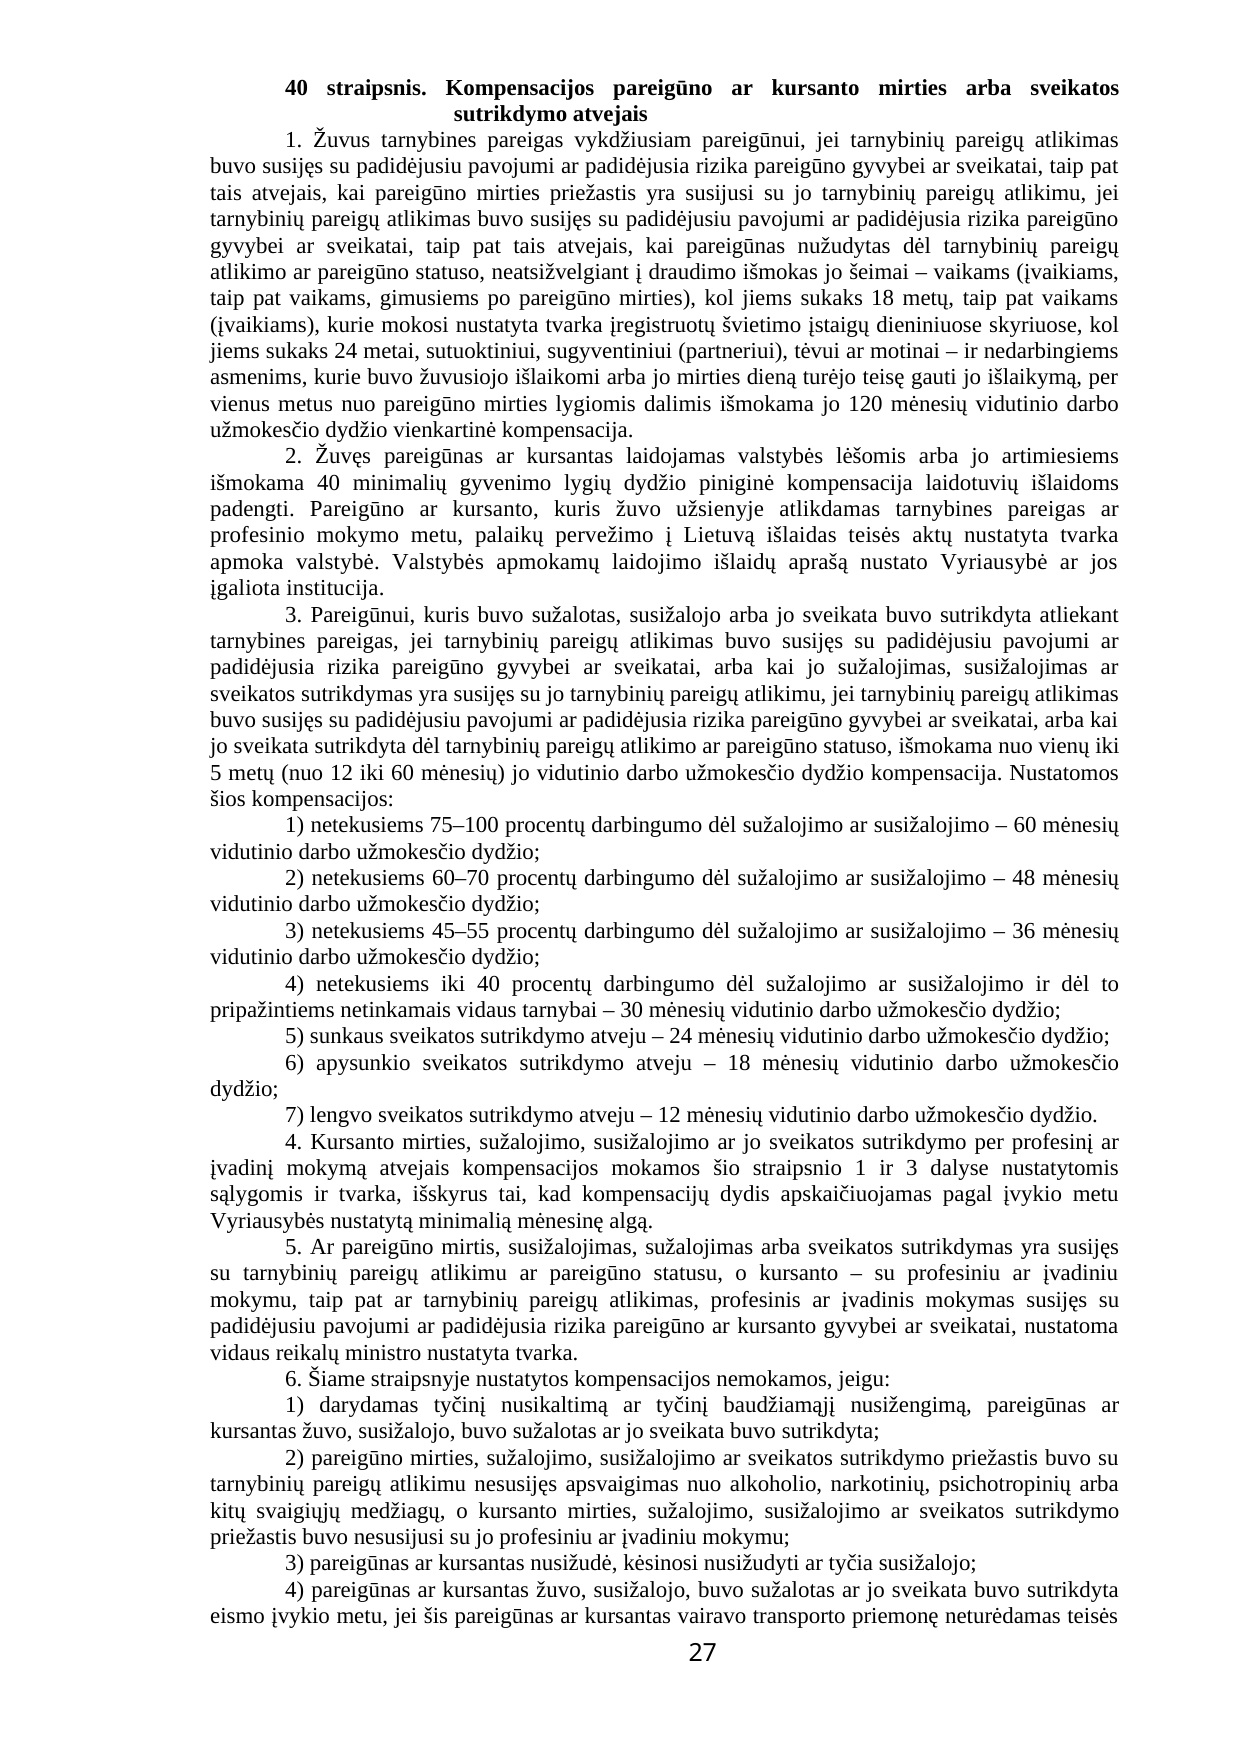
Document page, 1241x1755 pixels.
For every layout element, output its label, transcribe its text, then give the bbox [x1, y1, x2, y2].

text 40 straipsnis. Kompensacijos pareigūno ar kursanto mirties arba sveikatos sutrikdymo atvejais [285, 73, 1120, 126]
text 2) netekusiems 60–70 procentų darbingumo dėl sužalojimo ar susižalojimo – 48 mėnesių vidutinio darbo užmokesčio dydžio; [210, 864, 1120, 917]
text 4) pareigūnas ar kursantas žuvo, susižalojo, buvo sužalotas ar jo sveikata buvo sutrikdyta eismo įvykio metu, jei šis pareigūnas ar kursantas vairavo transporto priemonę neturėdamas teisės [210, 1576, 1120, 1628]
text 2. Žuvęs pareigūnas ar kursantas laidojamas valstybės lėšomis arba jo artimiesiems išmokama 40 minimalių gyvenimo lygių dydžio piniginė kompensacija laidotuvių išlaidoms padengti. Pareigūno ar kursanto, kuris žuvo užsienyje atlikdamas tarnybines pareigas ar profesinio mokymo metu, palaikų pervežimo į Lietuvą išlaidas teisės aktų nustatyta tvarka apmoka valstybė. Valstybės apmokamų laidojimo išlaidų aprašą nustato Vyriausybė ar jos įgaliota institucija. [210, 442, 1120, 601]
text 1. Žuvus tarnybines pareigas vykdžiusiam pareigūnui, jei tarnybinių pareigų atlikimas buvo susijęs su padidėjusiu pavojumi ar padidėjusia rizika pareigūno gyvybei ar sveikatai, taip pat tais atvejais, kai pareigūno mirties priežastis yra susijusi su jo tarnybinių pareigų atlikimu, jei tarnybinių pareigų atlikimas buvo susijęs su padidėjusiu pavojumi ar padidėjusia rizika pareigūno gyvybei ar sveikatai, taip pat tais atvejais, kai pareigūnas nužudytas dėl tarnybinių pareigų atlikimo ar pareigūno statuso, neatsižvelgiant į draudimo išmokas jo šeimai – vaikams (įvaikiams, taip pat vaikams, gimusiems po pareigūno mirties), kol jiems sukaks 18 metų, taip pat vaikams (įvaikiams), kurie mokosi nustatyta tvarka įregistruotų švietimo įstaigų dieniniuose skyriuose, kol jiems sukaks 24 metai, sutuoktiniui, sugyventiniui (partneriui), tėvui ar motinai – ir nedarbingiems asmenims, kurie buvo žuvusiojo išlaikomi arba jo mirties dieną turėjo teisę gauti jo išlaikymą, per vienus metus nuo pareigūno mirties lygiomis dalimis išmokama jo 120 mėnesių vidutinio darbo užmokesčio dydžio vienkartinė kompensacija. [210, 126, 1120, 442]
text 7) lengvo sveikatos sutrikdymo atveju – 12 mėnesių vidutinio darbo užmokesčio dydžio. [210, 1101, 1120, 1128]
text 3) pareigūnas ar kursantas nusižudė, kėsinosi nusižudyti ar tyčia susižalojo; [210, 1549, 1120, 1576]
text 3. Pareigūnui, kuris buvo sužalotas, susižalojo arba jo sveikata buvo sutrikdyta atliekant tarnybines pareigas, jei tarnybinių pareigų atlikimas buvo susijęs su padidėjusiu pavojumi ar padidėjusia rizika pareigūno gyvybei ar sveikatai, arba kai jo sužalojimas, susižalojimas ar sveikatos sutrikdymas yra susijęs su jo tarnybinių pareigų atlikimu, jei tarnybinių pareigų atlikimas buvo susijęs su padidėjusiu pavojumi ar padidėjusia rizika pareigūno gyvybei ar sveikatai, arba kai jo sveikata sutrikdyta dėl tarnybinių pareigų atlikimo ar pareigūno statuso, išmokama nuo vienų iki 5 metų (nuo 12 iki 60 mėnesių) jo vidutinio darbo užmokesčio dydžio kompensacija. Nustatomos šios kompensacijos: [210, 601, 1120, 811]
text 1) darydamas tyčinį nusikaltimą ar tyčinį baudžiamąjį nusižengimą, pareigūnas ar kursantas žuvo, susižalojo, buvo sužalotas ar jo sveikata buvo sutrikdyta; [210, 1391, 1120, 1444]
text 5) sunkaus sveikatos sutrikdymo atveju – 24 mėnesių vidutinio darbo užmokesčio dydžio; [210, 1022, 1120, 1049]
text 4. Kursanto mirties, sužalojimo, susižalojimo ar jo sveikatos sutrikdymo per profesinį ar įvadinį mokymą atvejais kompensacijos mokamos šio straipsnio 1 ir 3 dalyse nustatytomis sąlygomis ir tvarka, išskyrus tai, kad kompensacijų dydis apskaičiuojamas pagal įvykio metu Vyriausybės nustatytą minimalią mėnesinę algą. [210, 1128, 1120, 1233]
text 5. Ar pareigūno mirtis, susižalojimas, sužalojimas arba sveikatos sutrikdymas yra susijęs su tarnybinių pareigų atlikimu ar pareigūno statusu, o kursanto – su profesiniu ar įvadiniu mokymu, taip pat ar tarnybinių pareigų atlikimas, profesinis ar įvadinis mokymas susijęs su padidėjusiu pavojumi ar padidėjusia rizika pareigūno ar kursanto gyvybei ar sveikatai, nustatoma vidaus reikalų ministro nustatyta tvarka. [210, 1233, 1120, 1365]
text 2) pareigūno mirties, sužalojimo, susižalojimo ar sveikatos sutrikdymo priežastis buvo su tarnybinių pareigų atlikimu nesusijęs apsvaigimas nuo alkoholio, narkotinių, psichotropinių arba kitų svaigiųjų medžiagų, o kursanto mirties, sužalojimo, susižalojimo ar sveikatos sutrikdymo priežastis buvo nesusijusi su jo profesiniu ar įvadiniu mokymu; [210, 1444, 1120, 1549]
text 3) netekusiems 45–55 procentų darbingumo dėl sužalojimo ar susižalojimo – 36 mėnesių vidutinio darbo užmokesčio dydžio; [210, 917, 1120, 969]
text 4) netekusiems iki 40 procentų darbingumo dėl sužalojimo ar susižalojimo ir dėl to pripažintiems netinkamais vidaus tarnybai – 30 mėnesių vidutinio darbo užmokesčio dydžio; [210, 969, 1120, 1022]
text 6) apysunkio sveikatos sutrikdymo atveju – 18 mėnesių vidutinio darbo užmokesčio dydžio; [210, 1049, 1120, 1101]
text 6. Šiame straipsnyje nustatytos kompensacijos nemokamos, jeigu: [210, 1365, 1120, 1391]
text 1) netekusiems 75–100 procentų darbingumo dėl sužalojimo ar susižalojimo – 60 mėnesių vidutinio darbo užmokesčio dydžio; [210, 811, 1120, 864]
